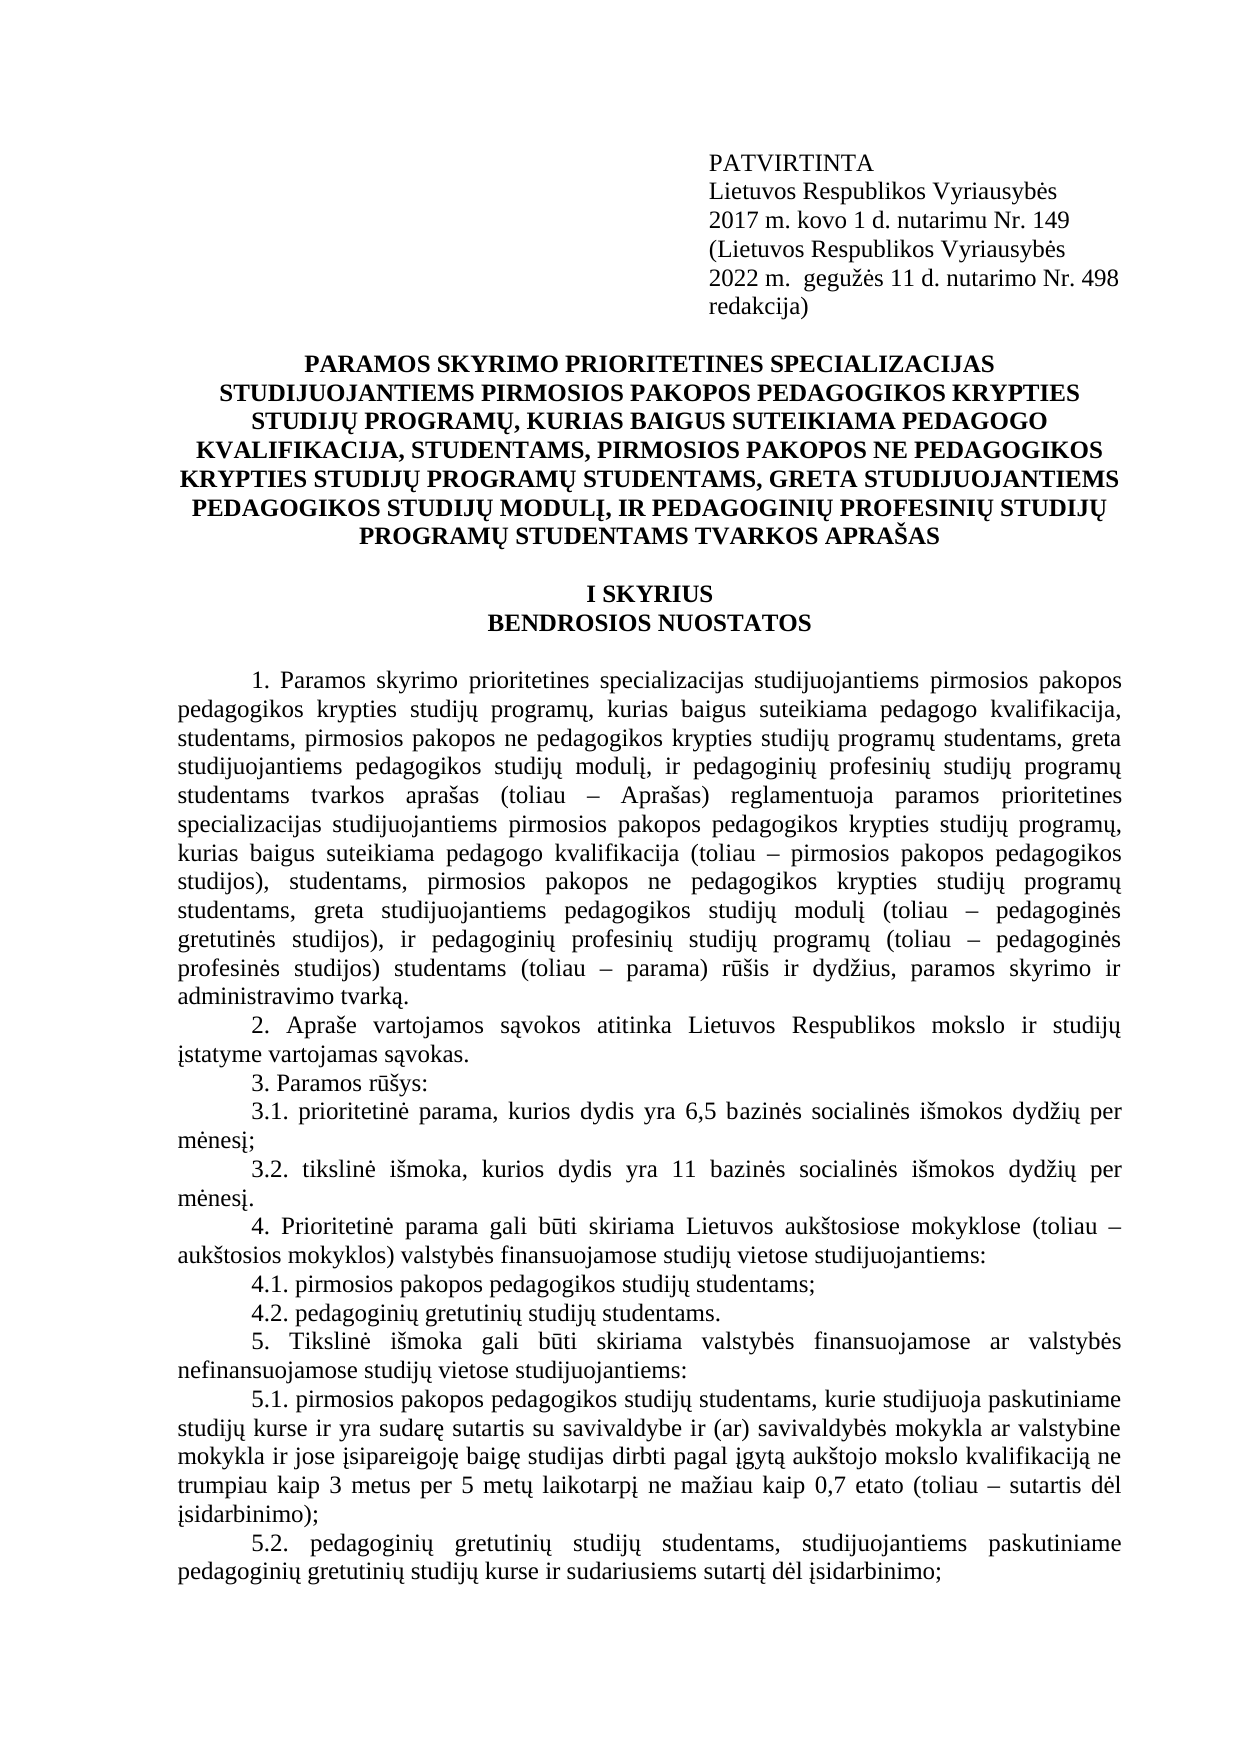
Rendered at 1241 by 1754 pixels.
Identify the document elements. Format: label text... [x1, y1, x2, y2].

text I SKYRIUS [177, 579, 1122, 608]
text (Lietuvos Respublikos Vyriausybės [709, 234, 1122, 263]
text PARAMOS SKYRIMO PRIORITETINES SPECIALIZACIJAS STUDIJUOJANTIEMS PIRMOSIOS PAKOPOS PEDAGOGIKOS KRYPTIES STUDIJŲ PROGRAMŲ, KURIAS BAIGUS SUTEIKIAMA PEDAGOGO KVALIFIKACIJA, STUDENTAMS, PIRMOSIOS PAKOPOS NE PEDAGOGIKOS KRYPTIES STUDIJŲ PROGRAMŲ STUDENTAMS, GRETA STUDIJUOJANTIEMS PEDAGOGIKOS STUDIJŲ MODULĮ, IR PEDAGOGINIŲ PROFESINIŲ STUDIJŲ PROGRAMŲ STUDENTAMS TVARKOS APRAŠAS [177, 349, 1122, 550]
text 1. Paramos skyrimo prioritetines specializacijas studijuojantiems pirmosios pakopos pedagogikos krypties studijų programų, kurias baigus suteikiama pedagogo kvalifikacija, studentams, pirmosios pakopos ne pedagogikos krypties studijų programų studentams, greta studijuojantiems pedagogikos studijų modulį, ir pedagoginių profesinių studijų programų studentams tvarkos aprašas (toliau – Aprašas) reglamentuoja paramos prioritetines specializacijas studijuojantiems pirmosios pakopos pedagogikos krypties studijų programų, kurias baigus suteikiama pedagogo kvalifikacija (toliau – pirmosios pakopos pedagogikos studijos), studentams, pirmosios pakopos ne pedagogikos krypties studijų programų studentams, greta studijuojantiems pedagogikos studijų modulį (toliau – pedagoginės gretutinės studijos), ir pedagoginių profesinių studijų programų (toliau – pedagoginės profesinės studijos) studentams (toliau – parama) rūšis ir dydžius, paramos skyrimo ir administravimo tvarką. [177, 665, 1122, 1010]
text 5.2. pedagoginių gretutinių studijų studentams, studijuojantiems paskutiniame pedagoginių gretutinių studijų kurse ir sudariusiems sutartį dėl įsidarbinimo; [177, 1528, 1122, 1585]
text Lietuvos Respublikos Vyriausybės [709, 176, 1122, 205]
text 3. Paramos rūšys: [177, 1068, 1122, 1096]
text 4.2. pedagoginių gretutinių studijų studentams. [177, 1298, 1122, 1326]
text 3.2. tikslinė išmoka, kurios dydis yra 11 bazinės socialinės išmokos dydžių per mėnesį. [177, 1154, 1122, 1211]
text 2. Apraše vartojamos sąvokos atitinka Lietuvos Respublikos mokslo ir studijų įstatyme vartojamas sąvokas. [177, 1010, 1122, 1068]
text 3.1. prioritetinė parama, kurios dydis yra 6,5 bazinės socialinės išmokos dydžių per mėnesį; [177, 1096, 1122, 1154]
text 2022 m. gegužės 11 d. nutarimo Nr. 498 redakcija) [709, 263, 1122, 320]
text 4.1. pirmosios pakopos pedagogikos studijų studentams; [177, 1269, 1122, 1298]
text 2017 m. kovo 1 d. nutarimu Nr. 149 [709, 205, 1122, 234]
text 5.1. pirmosios pakopos pedagogikos studijų studentams, kurie studijuoja paskutiniame studijų kurse ir yra sudarę sutartis su savivaldybe ir (ar) savivaldybės mokykla ar valstybine mokykla ir jose įsipareigoję baigę studijas dirbti pagal įgytą aukštojo mokslo kvalifikaciją ne trumpiau kaip 3 metus per 5 metų laikotarpį ne mažiau kaip 0,7 etato (toliau – sutartis dėl įsidarbinimo); [177, 1384, 1122, 1528]
text BENDROSIOS NUOSTATOS [177, 608, 1122, 636]
text 5. Tikslinė išmoka gali būti skiriama valstybės finansuojamose ar valstybės nefinansuojamose studijų vietose studijuojantiems: [177, 1326, 1122, 1384]
text 4. Prioritetinė parama gali būti skiriama Lietuvos aukštosiose mokyklose (toliau – aukštosios mokyklos) valstybės finansuojamose studijų vietose studijuojantiems: [177, 1211, 1122, 1269]
text PATVIRTINTA [709, 148, 1122, 176]
